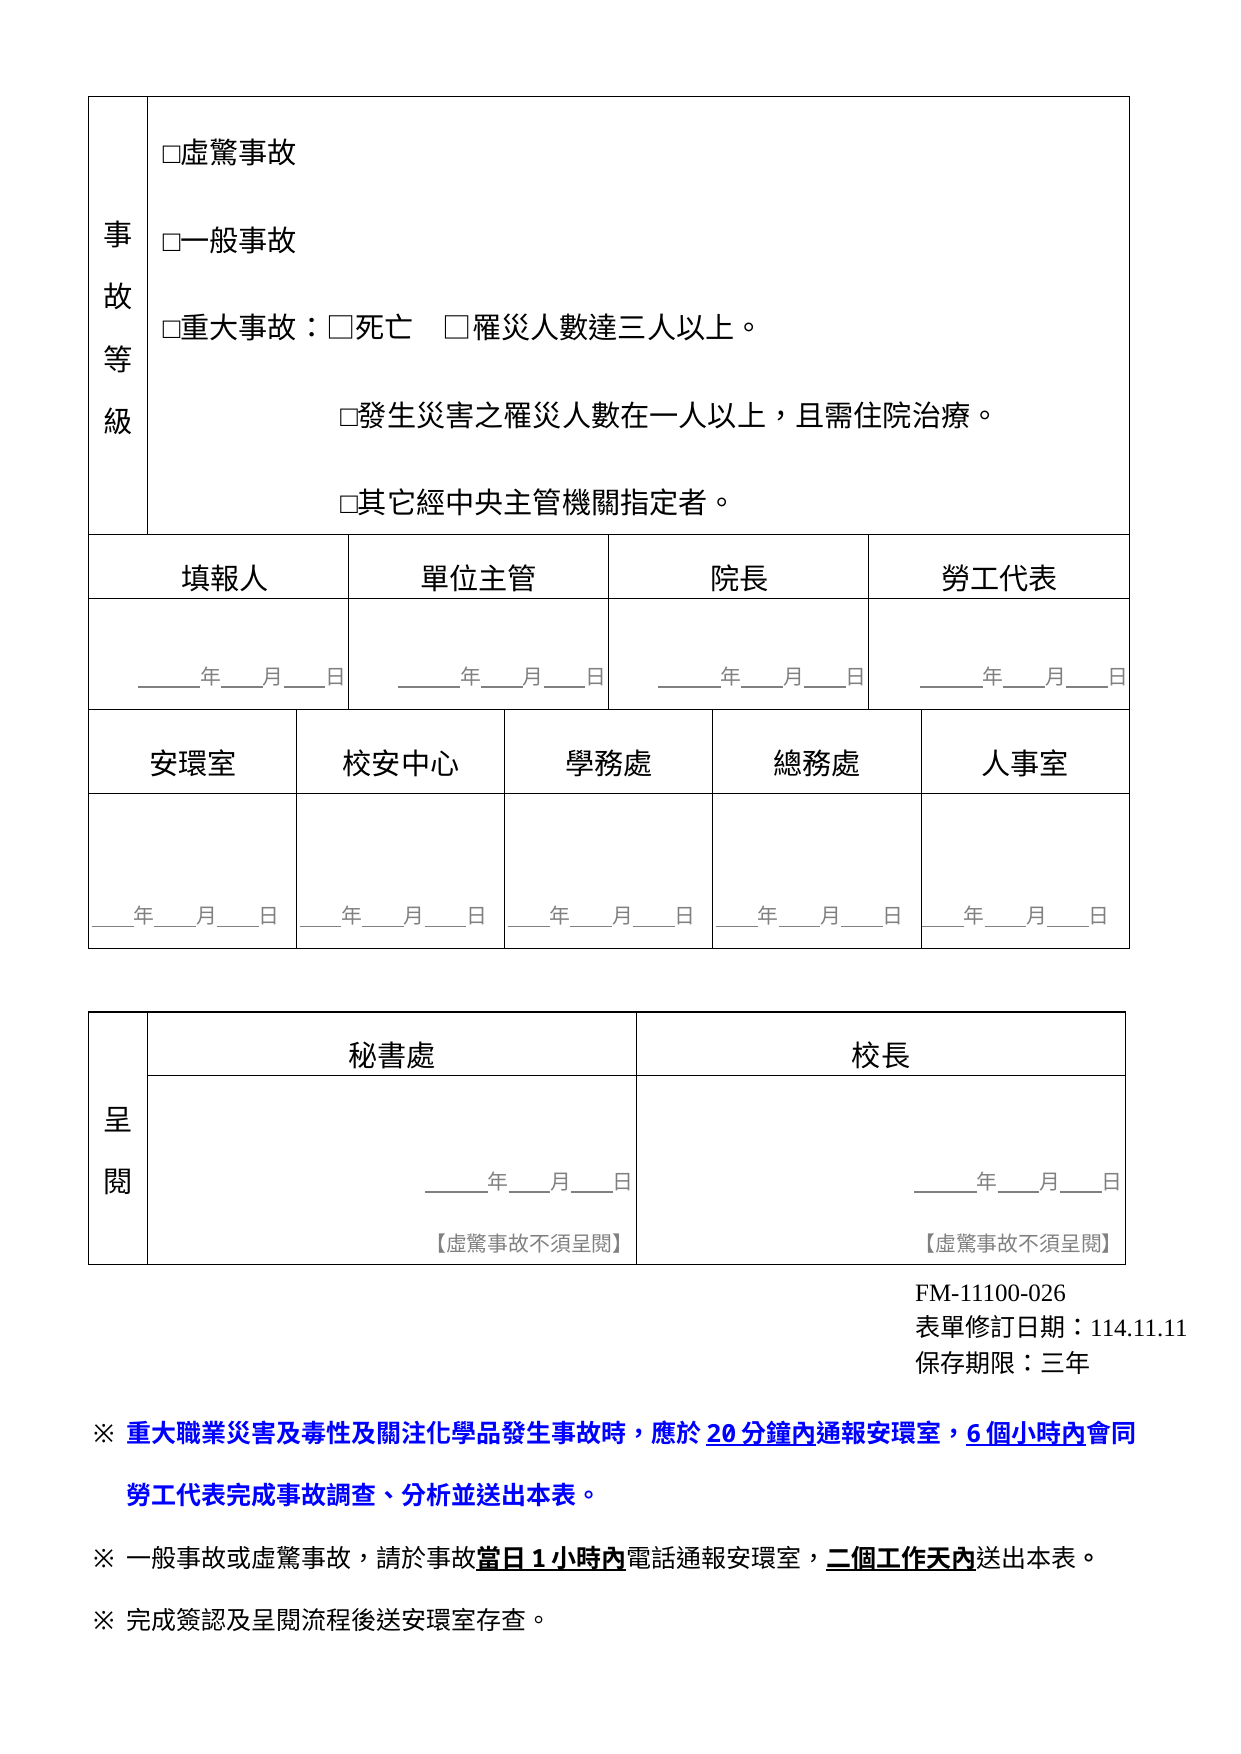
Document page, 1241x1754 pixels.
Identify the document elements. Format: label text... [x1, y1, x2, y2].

table_cell 年 月 日 [869, 599, 1129, 709]
table_cell 年 月 日 【虛驚事故不須呈閱】 [148, 1076, 636, 1263]
table_cell 勞工代表 [869, 535, 1129, 598]
table_cell 年 月 日 [713, 794, 921, 948]
table_header 秘書處 [148, 1013, 636, 1075]
table_cell 人事室 [922, 710, 1129, 793]
table_cell 院長 [609, 535, 868, 598]
table_cell 年 月 日 [922, 794, 1129, 948]
table_header 校長 [637, 1013, 1125, 1075]
table_cell 學務處 [505, 710, 712, 793]
table_cell 校安中心 [297, 710, 504, 793]
table_cell 安環室 [89, 710, 296, 793]
text 表單修訂日期：114.11.11 [915, 1307, 1201, 1343]
table_cell 年 月 日 [297, 794, 504, 948]
table_cell 年 月 日 [89, 794, 296, 948]
table_cell 填報人 [89, 535, 348, 598]
list 完成簽認及呈閱流程後送安環室存查。 [89, 1577, 1152, 1639]
list 重大職業災害及毒性及關注化學品發生事故時，應於20分鐘內通報安環室，6個小時內會同勞工代表完成事故調查、分析並送出本表。 [89, 1389, 1152, 1514]
table_header 呈 閱 [89, 1013, 147, 1263]
list 一般事故或虛驚事故，請於事故當日1小時內電話通報安環室，二個工作天內送出本表。 [89, 1514, 1152, 1577]
text FM-11100-026 [915, 1278, 1201, 1307]
table_cell □虛驚事故 □一般事故 □重大事故：□死亡 □罹災人數達三人以上。 □發生災害之罹災人數在一人以上，且需住院治療。 □其它經中央主管機關指定者。 [148, 97, 1129, 534]
table_cell 總務處 [713, 710, 921, 793]
table_cell 年 月 日 [89, 599, 348, 709]
table_cell 事故等級 [89, 97, 147, 534]
table_cell 年 月 日 [609, 599, 868, 709]
table_cell 單位主管 [349, 535, 608, 598]
table_cell 年 月 日 【虛驚事故不須呈閱】 [637, 1076, 1125, 1263]
table_cell 年 月 日 [505, 794, 712, 948]
table_cell 年 月 日 [349, 599, 608, 709]
text 保存期限：三年 [915, 1343, 1201, 1379]
